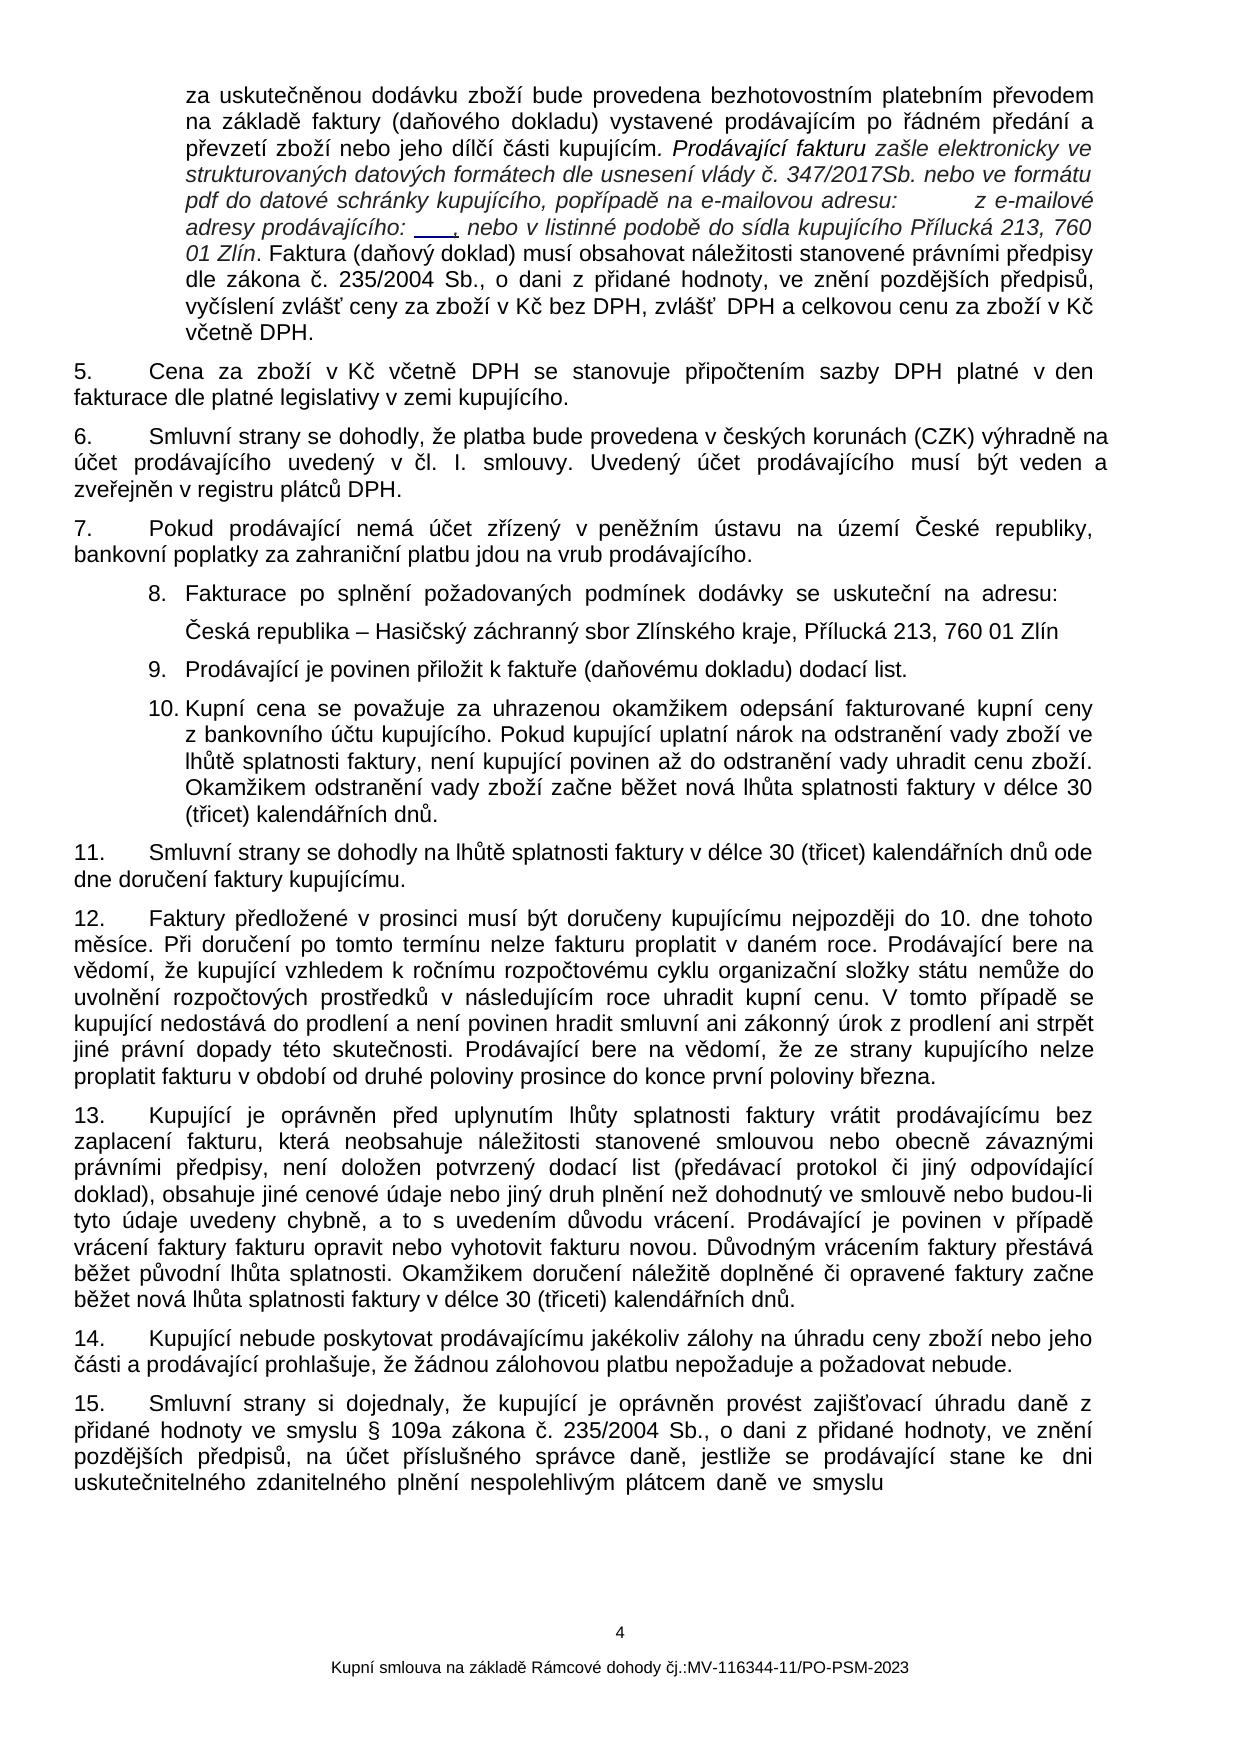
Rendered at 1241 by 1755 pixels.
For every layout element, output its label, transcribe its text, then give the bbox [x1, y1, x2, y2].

list Prodávající je povinen přiložit k faktuře (daňovému dokladu) dodací list. [148, 656, 1167, 683]
list Smluvní strany se dohodly na lhůtě splatnosti faktury v délce 30 (třicet) kalendářních dnů ode dne doručení faktury kupujícímu. [74, 839, 1093, 892]
list Fakturace po splnění požadovaných podmínek dodávky se uskuteční na adresu: Česká republika – Hasičský záchranný sbor Zlínského kraje, Přílucká 213, 760 01 Zlín [148, 580, 1059, 644]
list Kupní cena se považuje za uhrazenou okamžikem odepsání fakturované kupní ceny z bankovního účtu kupujícího. Pokud kupující uplatní nárok na odstranění vady zboží ve lhůtě splatnosti faktury, není kupující povinen až do odstranění vady uhradit cenu zboží. Okamžikem odstranění vady zboží začne běžet nová lhůta splatnosti faktury v délce 30 (třicet) kalendářních dnů. [148, 695, 1093, 827]
list Cena za zboží v Kč včetně DPH se stanovuje připočtením sazby DPH platné v den fakturace dle platné legislativy v zemi kupujícího. [74, 358, 1093, 411]
list Smluvní strany si dojednaly, že kupující je oprávněn provést zajišťovací úhradu daně z přidané hodnoty ve smyslu § 109a zákona č. 235/2004 Sb., o dani z přidané hodnoty, ve znění pozdějších předpisů, na účet příslušného správce daně, jestliže se prodávající stane ke dni uskutečnitelného zdanitelného plnění nespolehlivým plátcem daně ve smyslu [74, 1390, 1093, 1496]
text za uskutečněnou dodávku zboží bude provedena bezhotovostním platebním převodem na základě faktury (daňového dokladu) vystavené prodávajícím po řádném předání a převzetí zboží nebo jeho dílčí části kupujícím. Prodávající fakturu zašle elektronicky ve strukturovaných datových formátech dle usnesení vlády č. 347/2017Sb. nebo ve formátu pdf do datové schránky kupujícího, popřípadě na e-mailovou adresu: z e-mailové adresy prodávajícího: , nebo v listinné podobě do sídla kupujícího Přílucká 213, 760 01 Zlín. Faktura (daňový doklad) musí obsahovat náležitosti stanovené právními předpisy dle zákona č. 235/2004 Sb., o dani z přidané hodnoty, ve znění pozdějších předpisů, vyčíslení zvlášť ceny za zboží v Kč bez DPH, zvlášť DPH a celkovou cenu za zboží v Kč včetně DPH. [185, 82, 1094, 345]
list Faktury předložené v prosinci musí být doručeny kupujícímu nejpozději do 10. dne tohoto měsíce. Při doručení po tomto termínu nelze fakturu proplatit v daném roce. Prodávající bere na vědomí, že kupující vzhledem k ročnímu rozpočtovému cyklu organizační složky státu nemůže do uvolnění rozpočtových prostředků v následujícím roce uhradit kupní cenu. V tomto případě se kupující nedostává do prodlení a není povinen hradit smluvní ani zákonný úrok z prodlení ani strpět jiné právní dopady této skutečnosti. Prodávající bere na vědomí, že ze strany kupujícího nelze proplatit fakturu v období od druhé poloviny prosince do konce první poloviny března. [74, 904, 1094, 1089]
list Kupující nebude poskytovat prodávajícímu jakékoliv zálohy na úhradu ceny zboží nebo jeho části a prodávající prohlašuje, že žádnou zálohovou platbu nepožaduje a požadovat nebude. [74, 1325, 1093, 1378]
list Kupující je oprávněn před uplynutím lhůty splatnosti faktury vrátit prodávajícímu bez zaplacení fakturu, která neobsahuje náležitosti stanovené smlouvou nebo obecně závaznými právními předpisy, není doložen potvrzený dodací list (předávací protokol či jiný odpovídající doklad), obsahuje jiné cenové údaje nebo jiný druh plnění než dohodnutý ve smlouvě nebo budou-li tyto údaje uvedeny chybně, a to s uvedením důvodu vrácení. Prodávající je povinen v případě vrácení faktury fakturu opravit nebo vyhotovit fakturu novou. Důvodným vrácením faktury přestává běžet původní lhůta splatnosti. Okamžikem doručení náležitě doplněné či opravené faktury začne běžet nová lhůta splatnosti faktury v délce 30 (třiceti) kalendářních dnů. [74, 1102, 1094, 1312]
list Smluvní strany se dohodly, že platba bude provedena v českých korunách (CZK) výhradně na účet prodávajícího uvedený v čl. I. smlouvy. Uvedený účet prodávajícího musí být veden a zveřejněn v registru plátců DPH. [74, 423, 1108, 502]
list Pokud prodávající nemá účet zřízený v peněžním ústavu na území České republiky, bankovní poplatky za zahraniční platbu jdou na vrub prodávajícího. [74, 514, 1093, 567]
